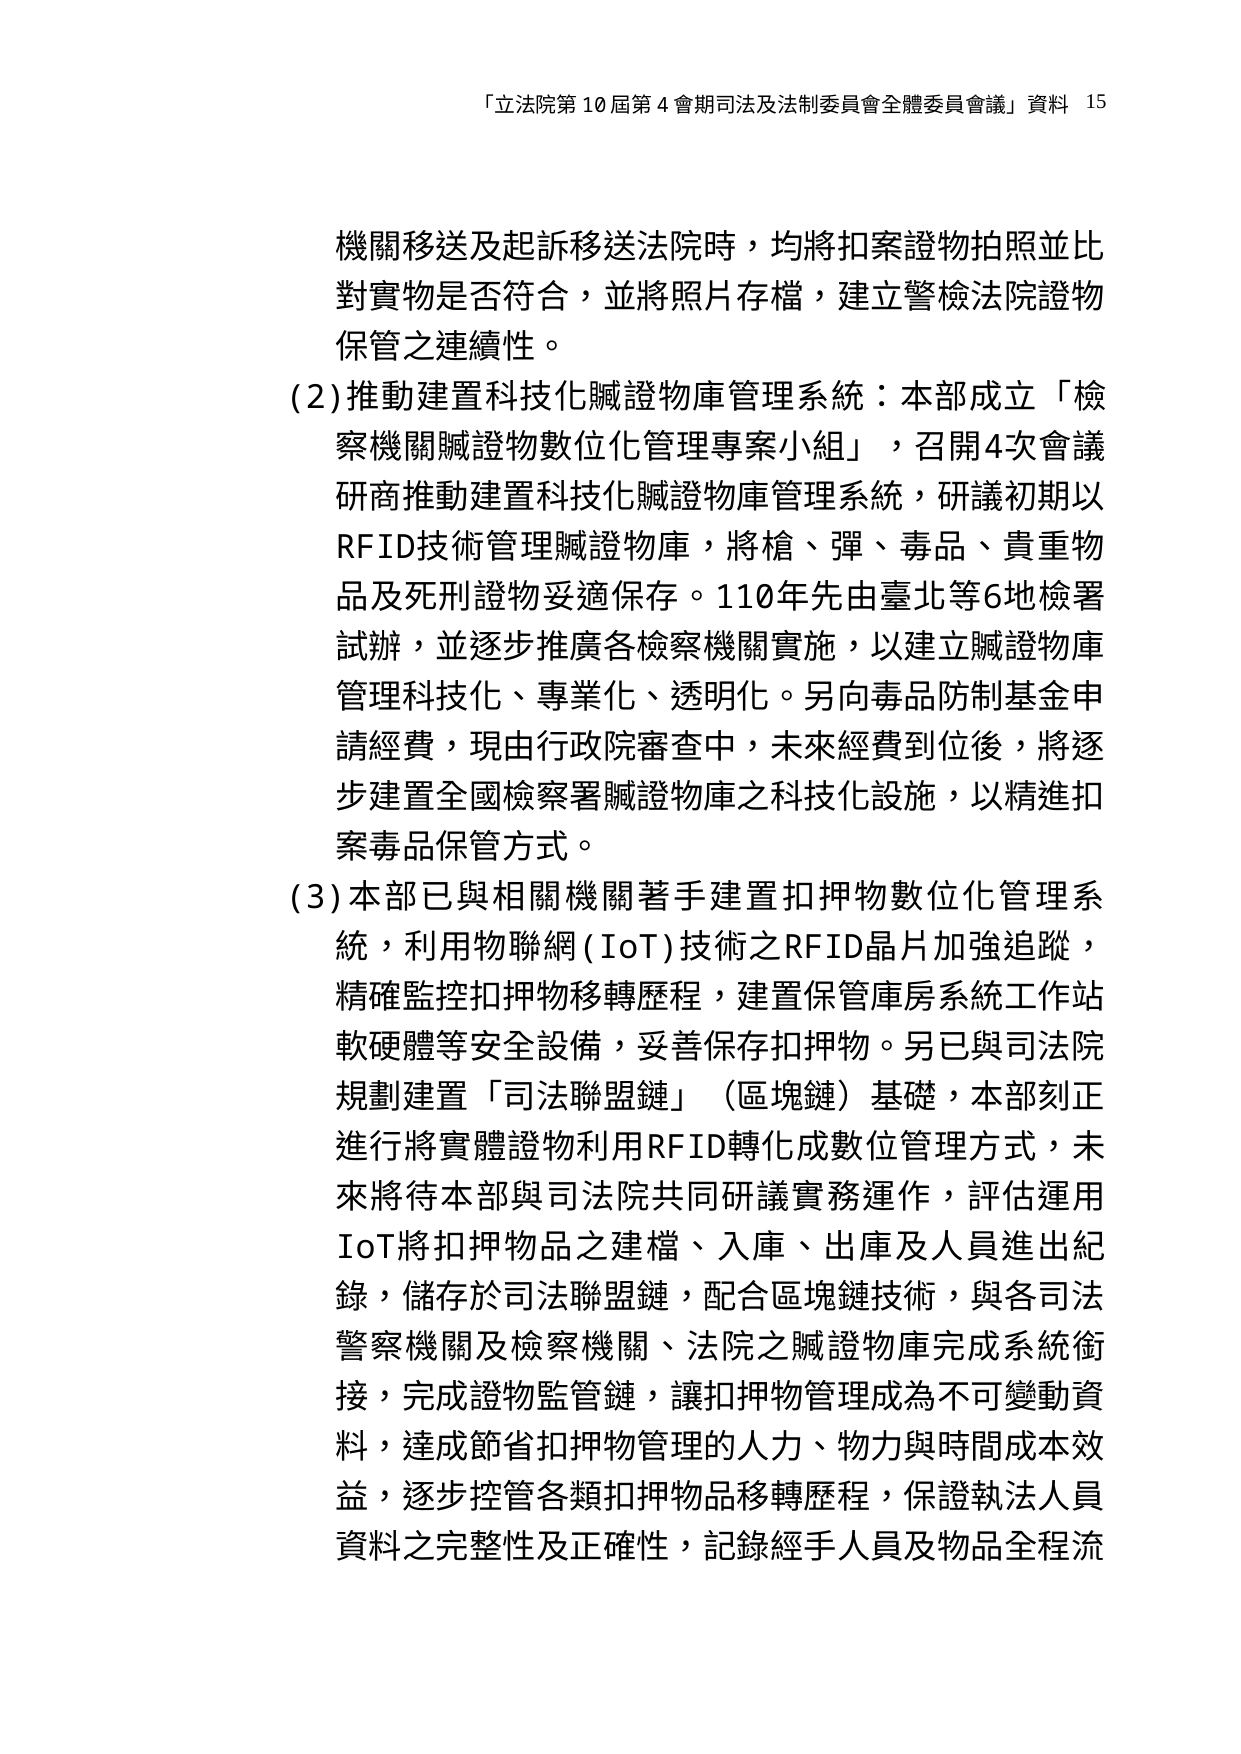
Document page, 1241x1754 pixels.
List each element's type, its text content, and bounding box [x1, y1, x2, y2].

text (2)推動建置科技化贓證物庫管理系統：本部成立「檢察機關贓證物數位化管理專案小組」，召開4次會議研商推動建置科技化贓證物庫管理系統，研議初期以RFID技術管理贓證物庫，將槍、彈、毒品、貴重物品及死刑證物妥適保存。110年先由臺北等6地檢署試辦，並逐步推廣各檢察機關實施，以建立贓證物庫管理科技化、專業化、透明化。另向毒品防制基金申請經費，現由行政院審查中，未來經費到位後，將逐步建置全國檢察署贓證物庫之科技化設施，以精進扣案毒品保管方式。 [285, 369, 1106, 869]
text 機關移送及起訴移送法院時，均將扣案證物拍照並比對實物是否符合，並將照片存檔，建立警檢法院證物保管之連續性。 [285, 219, 1106, 369]
text (3)本部已與相關機關著手建置扣押物數位化管理系統，利用物聯網(IoT)技術之RFID晶片加強追蹤，精確監控扣押物移轉歷程，建置保管庫房系統工作站軟硬體等安全設備，妥善保存扣押物。另已與司法院規劃建置「司法聯盟鏈」（區塊鏈）基礎，本部刻正進行將實體證物利用RFID轉化成數位管理方式，未來將待本部與司法院共同研議實務運作，評估運用IoT將扣押物品之建檔、入庫、出庫及人員進出紀錄，儲存於司法聯盟鏈，配合區塊鏈技術，與各司法警察機關及檢察機關、法院之贓證物庫完成系統銜接，完成證物監管鏈，讓扣押物管理成為不可變動資料，達成節省扣押物管理的人力、物力與時間成本效益，逐步控管各類扣押物品移轉歷程，保證執法人員資料之完整性及正確性，記錄經手人員及物品全程流 [285, 869, 1106, 1569]
